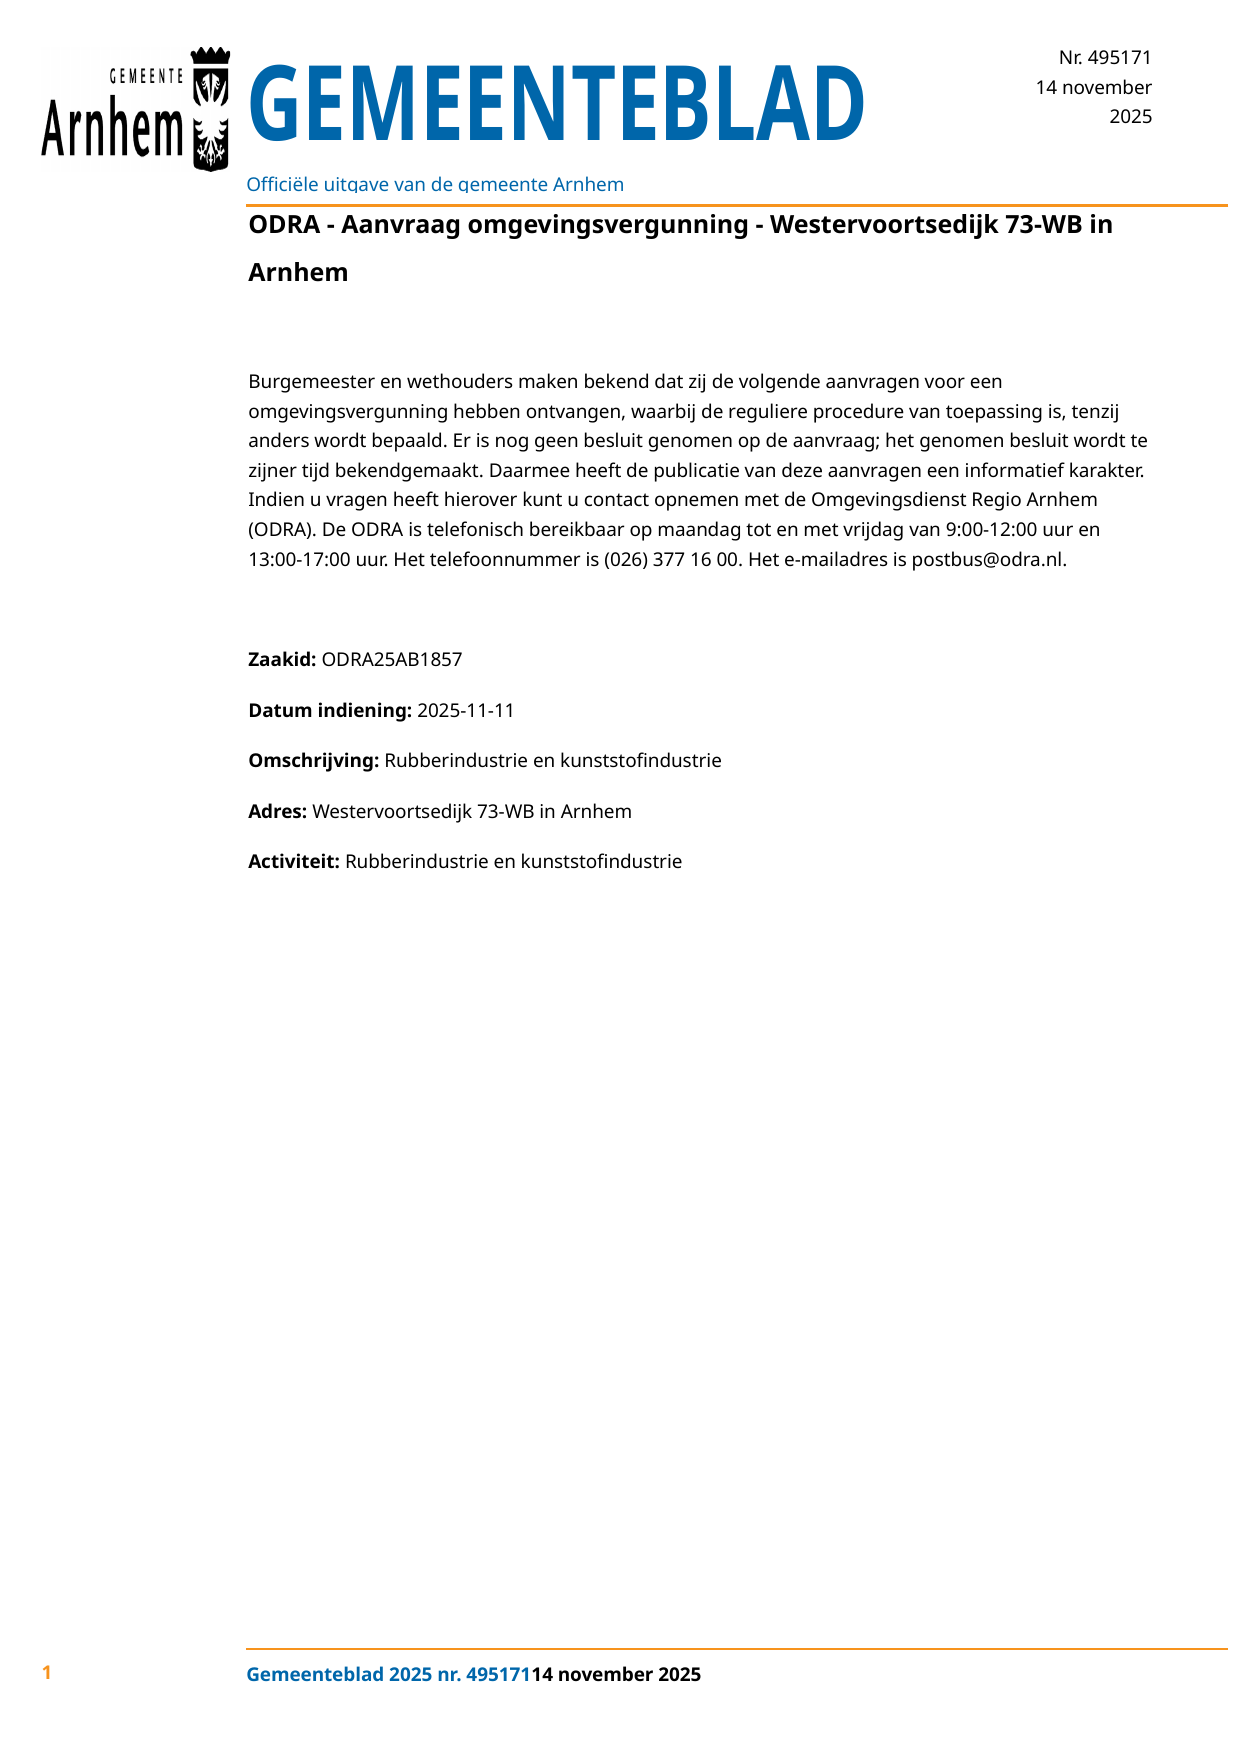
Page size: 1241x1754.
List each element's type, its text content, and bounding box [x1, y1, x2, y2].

text Datum indiening: 2025-11-11 [248, 697, 1152, 723]
text Activiteit: Rubberindustrie en kunststofindustrie [248, 848, 1152, 874]
text Omschrijving: Rubberindustrie en kunststofindustrie [248, 747, 1152, 773]
text Burgemeester en wethouders maken bekend dat zij de volgende aanvragen voor een omgevingsvergunning hebben ontvangen, waarbij de reguliere procedure van toepassing is, tenzij anders wordt bepaald. Er is nog geen besluit genomen op de aanvraag; het genomen besluit wordt te zijner tijd bekendgemaakt. Daarmee heeft de publicatie van deze aanvragen een informatief karakter. Indien u vragen heeft hierover kunt u contact opnemen met de Omgevingsdienst Regio Arnhem (ODRA). De ODRA is telefonisch bereikbaar op maandag tot en met vrijdag van 9:00-12:00 uur en 13:00-17:00 uur. Het telefoonnummer is (026) 377 16 00. Het e-mailadres is postbus@odra.nl. [248, 368, 1152, 572]
text Adres: Westervoortsedijk 73-WB in Arnhem [248, 798, 1152, 824]
text ODRA - Aanvraag omgevingsvergunning - Westervoortsedijk 73-WB in Arnhem [248, 207, 1152, 288]
picture [41, 47, 231, 172]
text Zaakid: ODRA25AB1857 [248, 647, 1152, 672]
